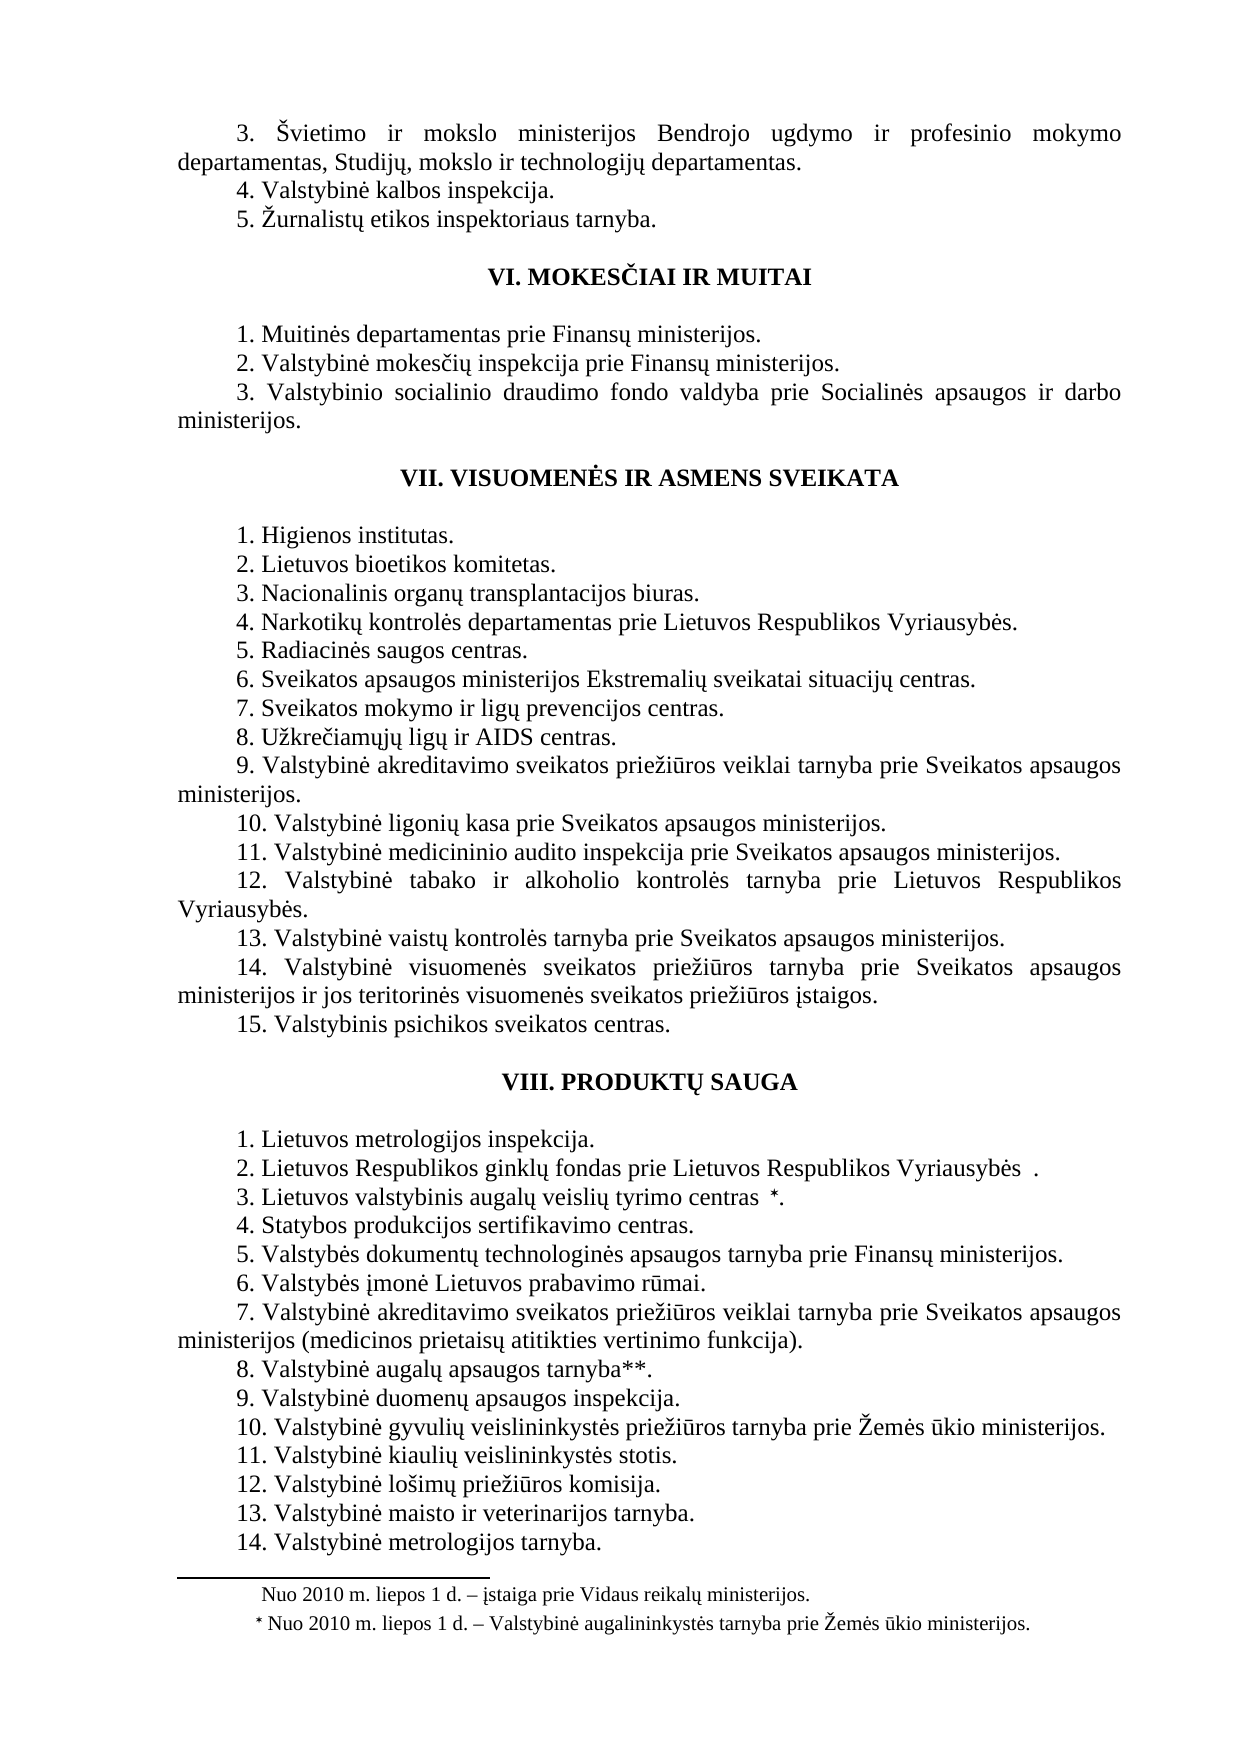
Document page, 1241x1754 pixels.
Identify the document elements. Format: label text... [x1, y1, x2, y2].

text 5. Radiacinės saugos centras. [177, 636, 1122, 664]
text 4. Statybos produkcijos sertifikavimo centras. [177, 1211, 1122, 1239]
text 9. Valstybinė duomenų apsaugos inspekcija. [177, 1383, 1122, 1412]
text 6. Valstybės įmonė Lietuvos prabavimo rūmai. [177, 1268, 1122, 1297]
text 8. Užkrečiamųjų ligų ir AIDS centras. [177, 722, 1122, 751]
text 5. Žurnalistų etikos inspektoriaus tarnyba. [177, 204, 1122, 233]
text 3. Lietuvos valstybinis augalų veislių tyrimo centras. [177, 1182, 1122, 1211]
text 4. Valstybinė kalbos inspekcija. [177, 176, 1122, 204]
text 14. Valstybinė metrologijos tarnyba. [177, 1527, 1122, 1556]
text 15. Valstybinis psichikos sveikatos centras. [177, 1009, 1122, 1038]
text 10. Valstybinė gyvulių veislininkystės priežiūros tarnyba prie Žemės ūkio ministerijos. [177, 1412, 1122, 1441]
text 7. Valstybinė akreditavimo sveikatos priežiūros veiklai tarnyba prie Sveikatos apsaugos ministerijos (medicinos prietaisų atitikties vertinimo funkcija). [177, 1297, 1122, 1354]
text 3. Valstybinio socialinio draudimo fondo valdyba prie Socialinės apsaugos ir darbo ministerijos. [177, 377, 1122, 434]
text 3. Nacionalinis organų transplantacijos biuras. [177, 578, 1122, 607]
text 2. Lietuvos Respublikos ginklų fondas prie Lietuvos Respublikos Vyriausybės. [177, 1153, 1122, 1182]
text 11. Valstybinė medicininio audito inspekcija prie Sveikatos apsaugos ministerijos. [177, 837, 1122, 866]
text VII. Visuomenės ir asmens sveikata [177, 463, 1122, 492]
text 7. Sveikatos mokymo ir ligų prevencijos centras. [177, 693, 1122, 722]
text 10. Valstybinė ligonių kasa prie Sveikatos apsaugos ministerijos. [177, 808, 1122, 837]
text 5. Valstybės dokumentų technologinės apsaugos tarnyba prie Finansų ministerijos. [177, 1239, 1122, 1268]
text 3. Švietimo ir mokslo ministerijos Bendrojo ugdymo ir profesinio mokymo departamentas, Studijų, mokslo ir technologijų departamentas. [177, 118, 1122, 176]
text 12. Valstybinė tabako ir alkoholio kontrolės tarnyba prie Lietuvos Respublikos Vyriausybės. [177, 866, 1122, 923]
text 13. Valstybinė maisto ir veterinarijos tarnyba. [177, 1498, 1122, 1527]
text 1. Higienos institutas. [177, 521, 1122, 549]
text  Nuo 2010 m. liepos 1 d. – Valstybinė augalininkystės tarnyba prie Žemės ūkio ministerijos. [177, 1607, 1122, 1636]
text 2. Lietuvos bioetikos komitetas. [177, 549, 1122, 578]
text 4. Narkotikų kontrolės departamentas prie Lietuvos Respublikos Vyriausybės. [177, 607, 1122, 636]
text 8. Valstybinė augalų apsaugos tarnyba**. [177, 1354, 1122, 1383]
text VI. Mokesčiai ir muitai [177, 262, 1122, 291]
text 12. Valstybinė lošimų priežiūros komisija. [177, 1469, 1122, 1498]
text 14. Valstybinė visuomenės sveikatos priežiūros tarnyba prie Sveikatos apsaugos ministerijos ir jos teritorinės visuomenės sveikatos priežiūros įstaigos. [177, 952, 1122, 1009]
text 9. Valstybinė akreditavimo sveikatos priežiūros veiklai tarnyba prie Sveikatos apsaugos ministerijos. [177, 751, 1122, 808]
text 11. Valstybinė kiaulių veislininkystės stotis. [177, 1441, 1122, 1469]
text 6. Sveikatos apsaugos ministerijos Ekstremalių sveikatai situacijų centras. [177, 664, 1122, 693]
text 1. Muitinės departamentas prie Finansų ministerijos. [177, 319, 1122, 348]
text Nuo 2010 m. liepos 1 d. – įstaiga prie Vidaus reikalų ministerijos. [177, 1578, 1122, 1607]
text VIII. Produktų sauga [177, 1067, 1122, 1096]
text 1. Lietuvos metrologijos inspekcija. [177, 1124, 1122, 1153]
text 13. Valstybinė vaistų kontrolės tarnyba prie Sveikatos apsaugos ministerijos. [177, 923, 1122, 952]
text 2. Valstybinė mokesčių inspekcija prie Finansų ministerijos. [177, 348, 1122, 377]
